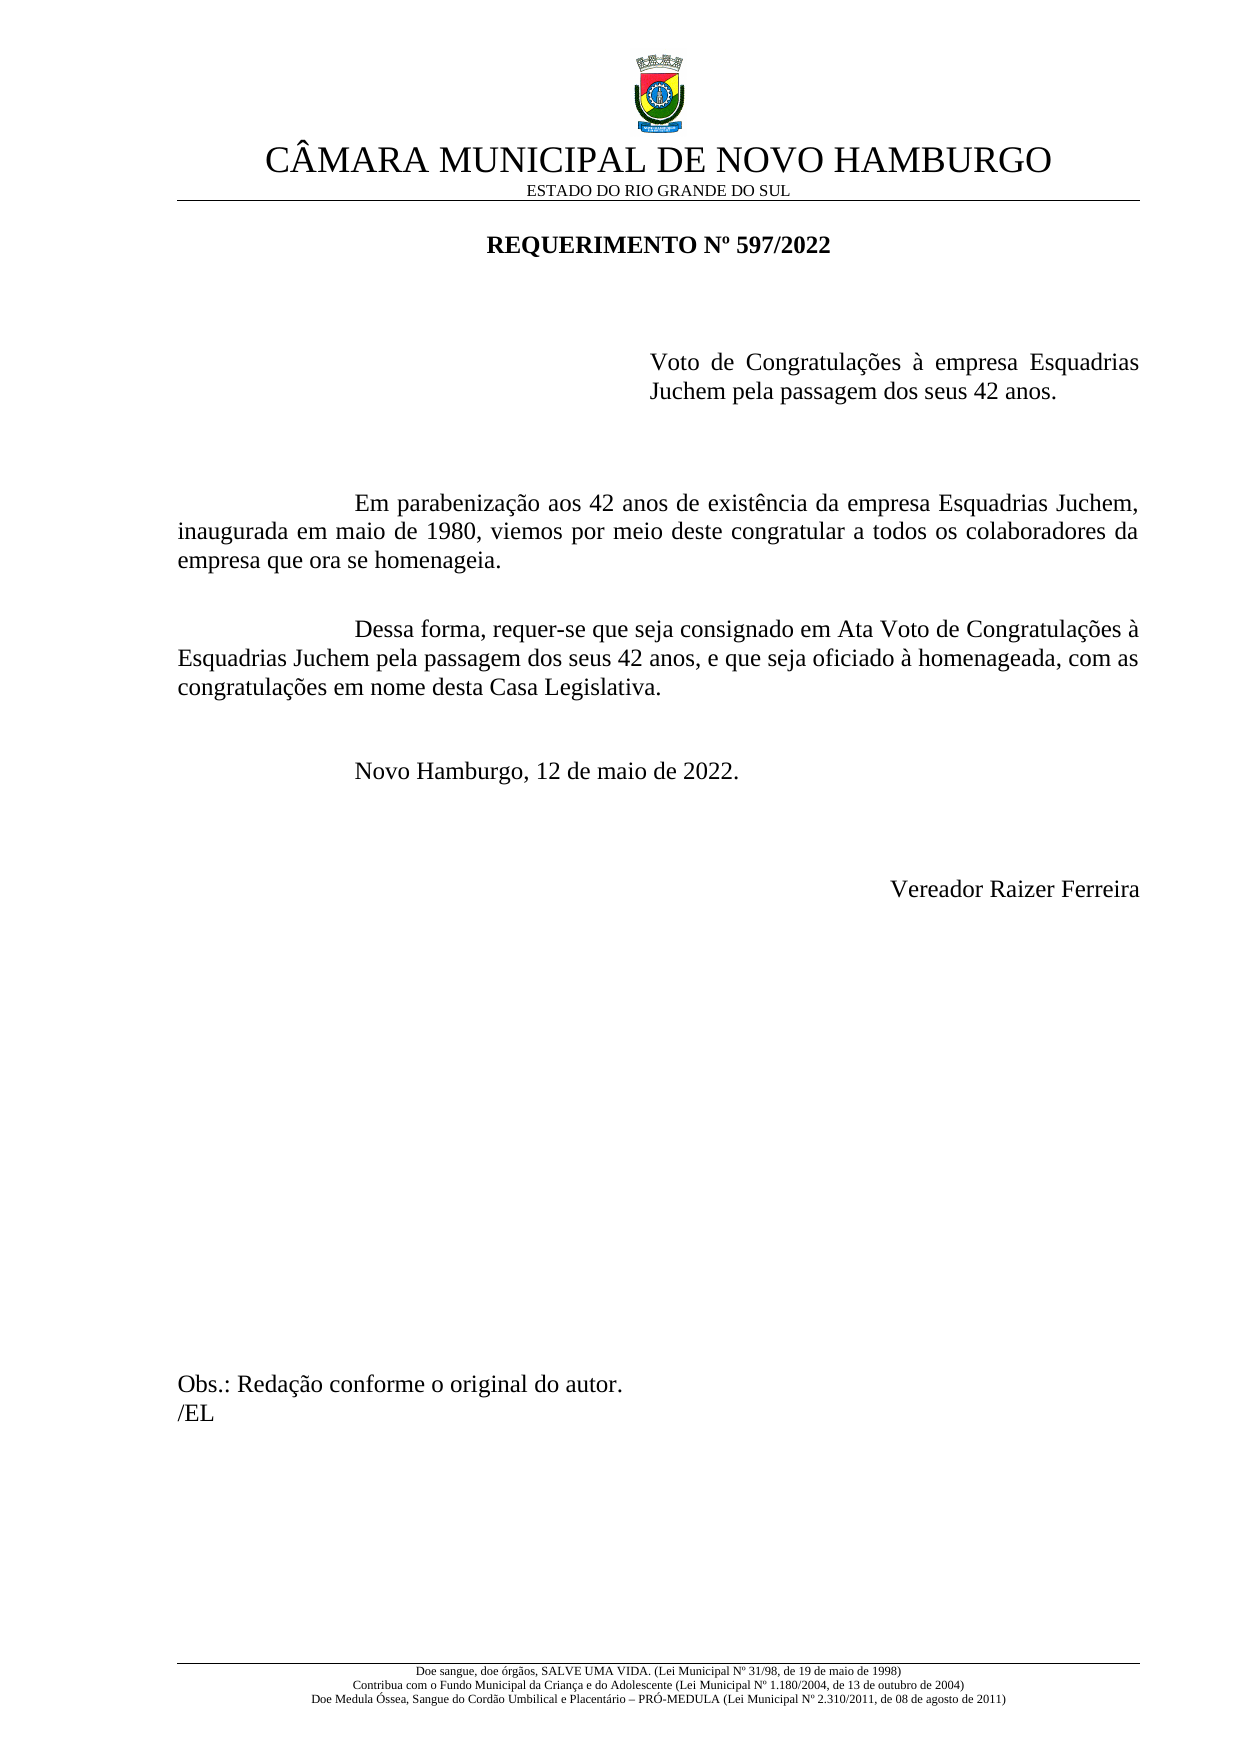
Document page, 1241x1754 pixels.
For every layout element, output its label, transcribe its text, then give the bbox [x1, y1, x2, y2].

text Obs.: Redação conforme o original do autor. [177, 1369, 1140, 1398]
text /EL [177, 1398, 1140, 1426]
text Vereador Raizer Ferreira [177, 874, 1140, 903]
text Em parabenização aos 42 anos de existência da empresa Esquadrias Juchem, inaugurada em maio de 1980, viemos por meio deste congratular a todos os colaboradores da empresa que ora se homenageia. [177, 488, 1140, 574]
text Dessa forma, requer-se que seja consignado em Ata Voto de Congratulações à Esquadrias Juchem pela passagem dos seus 42 anos, e que seja oficiado à homenageada, com as congratulações em nome desta Casa Legislativa. [177, 614, 1140, 701]
text Voto de Congratulações à empresa Esquadrias Juchem pela passagem dos seus 42 anos. [649, 347, 1140, 405]
title REQUERIMENTO Nº 597/2022 [177, 230, 1140, 259]
text Novo Hamburgo, 12 de maio de 2022. [177, 756, 1140, 784]
picture [630, 48, 687, 137]
